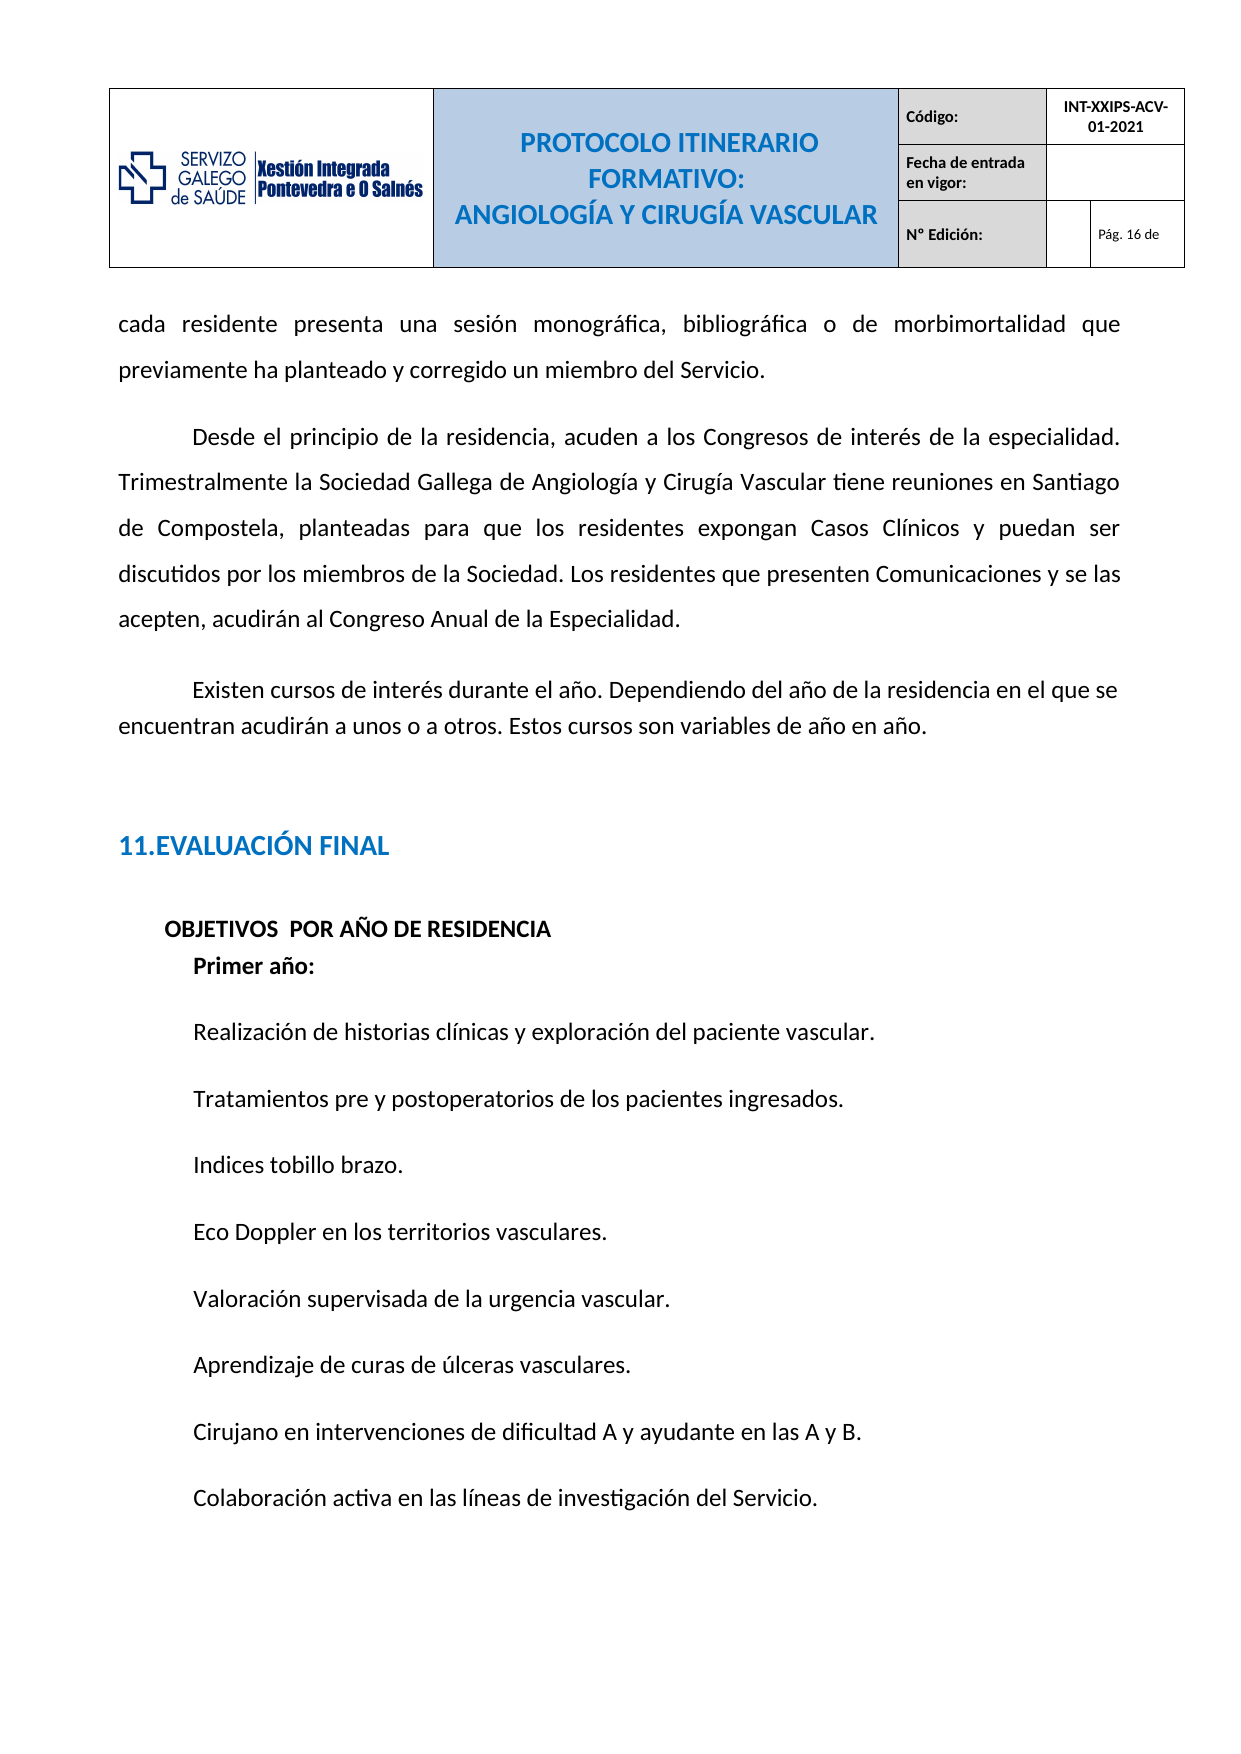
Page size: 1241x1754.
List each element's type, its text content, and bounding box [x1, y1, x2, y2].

text Cirujano en intervenciones de dificultad A y ayudante en las A y B. [193, 1416, 1122, 1446]
text Existen cursos de interés durante el año. Dependiendo del año de la residencia en el que se encuentran acudirán a unos o a otros. Estos cursos son variables de año en año. [118, 670, 1122, 741]
picture [118, 151, 425, 205]
text Indices tobillo brazo. [193, 1149, 1122, 1180]
text OBJETIVOS POR AÑO DE RESIDENCIA [118, 909, 1122, 944]
text Realización de historias clínicas y exploración del paciente vascular. [193, 1016, 1122, 1047]
list EVALUACIÓN FINAL [118, 827, 1122, 863]
text Desde el principio de la residencia, acuden a los Congresos de interés de la especialidad. Trimestralmente la Sociedad Gallega de Angiología y Cirugía Vascular tiene reuniones en Santiago de Compostela, planteadas para que los residentes expongan Casos Clínicos y puedan ser discutidos por los miembros de la Sociedad. Los residentes que presenten Comunicaciones y se las acepten, acudirán al Congreso Anual de la Especialidad. [118, 421, 1122, 634]
text Primer año: [193, 950, 1122, 980]
text Aprendizaje de curas de úlceras vasculares. [193, 1349, 1122, 1380]
text Valoración supervisada de la urgencia vascular. [193, 1283, 1122, 1313]
text cada residente presenta una sesión monográfica, bibliográfica o de morbimortalidad que previamente ha planteado y corregido un miembro del Servicio. [118, 308, 1122, 384]
text Colaboración activa en las líneas de investigación del Servicio. [193, 1482, 1122, 1513]
text Eco Doppler en los territorios vasculares. [193, 1216, 1122, 1247]
text Tratamientos pre y postoperatorios de los pacientes ingresados. [193, 1083, 1122, 1113]
